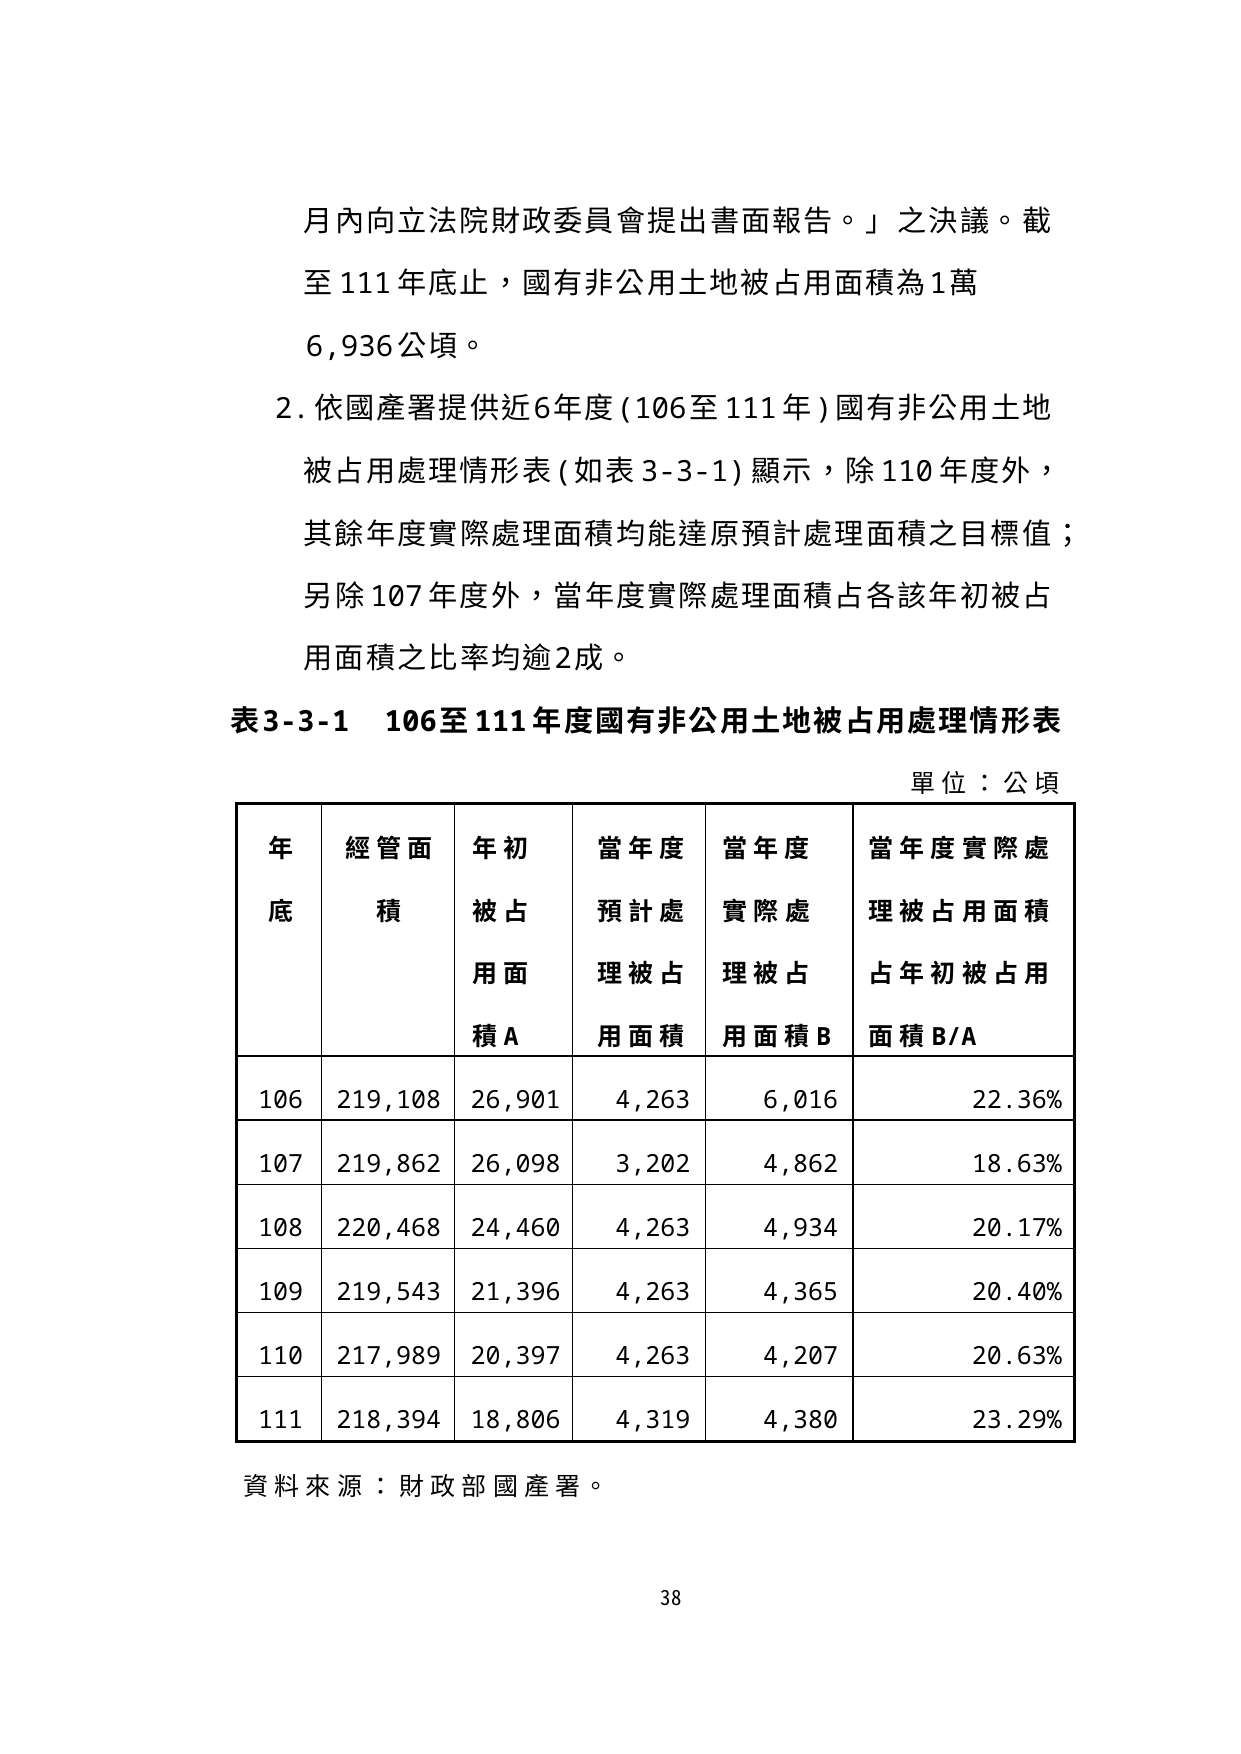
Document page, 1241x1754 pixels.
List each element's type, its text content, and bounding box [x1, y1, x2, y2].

table_cell 26,901 [455, 1057, 572, 1119]
table_cell 109 [238, 1249, 321, 1312]
table_cell 4,207 [706, 1313, 852, 1376]
table_cell 6,016 [706, 1057, 852, 1119]
table_cell 4,319 [573, 1377, 705, 1440]
table_cell 4,263 [573, 1185, 705, 1247]
table_cell 18.63% [854, 1121, 1073, 1183]
table_cell 20.40% [854, 1249, 1073, 1312]
table_cell 4,263 [573, 1249, 705, 1312]
table_header 年底 [238, 805, 321, 1055]
table_cell 219,543 [322, 1249, 454, 1312]
table_cell 20.63% [854, 1313, 1073, 1376]
table_cell 217,989 [322, 1313, 454, 1376]
table_header 年初被占用面積A [455, 805, 572, 1055]
text 單位：公頃 [222, 740, 1063, 802]
table_cell 21,396 [455, 1249, 572, 1312]
table_cell 4,934 [706, 1185, 852, 1247]
table_header 經管面積 [322, 805, 454, 1055]
table_cell 20.17% [854, 1185, 1073, 1247]
table_cell 4,365 [706, 1249, 852, 1312]
text 表3-3-1 106至111年度國有非公用土地被占用處理情形表 [222, 677, 1063, 740]
table_cell 4,263 [573, 1057, 705, 1119]
table_cell 220,468 [322, 1185, 454, 1247]
table_cell 106 [238, 1057, 321, 1119]
table_cell 4,862 [706, 1121, 852, 1183]
text 月內向立法院財政委員會提出書面報告。」之決議。截至111年底止，國有非公用土地被占用面積為1萬6,936公頃。 [266, 177, 1063, 365]
table_header 當年度實際處理被占用面積B [706, 805, 852, 1055]
table_header 當年度實際處理被占用面積占年初被占用面積B/A [854, 805, 1073, 1055]
table_cell 219,108 [322, 1057, 454, 1119]
table_cell 111 [238, 1377, 321, 1440]
table_cell 218,394 [322, 1377, 454, 1440]
table_cell 110 [238, 1313, 321, 1376]
table_cell 108 [238, 1185, 321, 1247]
text 資料來源：財政部國產署。 [177, 1443, 1063, 1505]
table_cell 23.29% [854, 1377, 1073, 1440]
table_cell 20,397 [455, 1313, 572, 1376]
table_cell 22.36% [854, 1057, 1073, 1119]
table_cell 18,806 [455, 1377, 572, 1440]
table_cell 4,263 [573, 1313, 705, 1376]
table_cell 3,202 [573, 1121, 705, 1183]
table_cell 107 [238, 1121, 321, 1183]
table_cell 219,862 [322, 1121, 454, 1183]
text 2.依國產署提供近6年度(106至111年)國有非公用土地被占用處理情形表(如表3-3-1)顯示，除110年度外，其餘年度實際處理面積均能達原預計處理面積之目標值；另除107年度外，當年度實際處理面積占各該年初被占用面積之比率均逾2成。 [266, 365, 1063, 677]
table_cell 24,460 [455, 1185, 572, 1247]
table_cell 4,380 [706, 1377, 852, 1440]
table_header 當年度預計處理被占用面積 [573, 805, 705, 1055]
table_cell 26,098 [455, 1121, 572, 1183]
